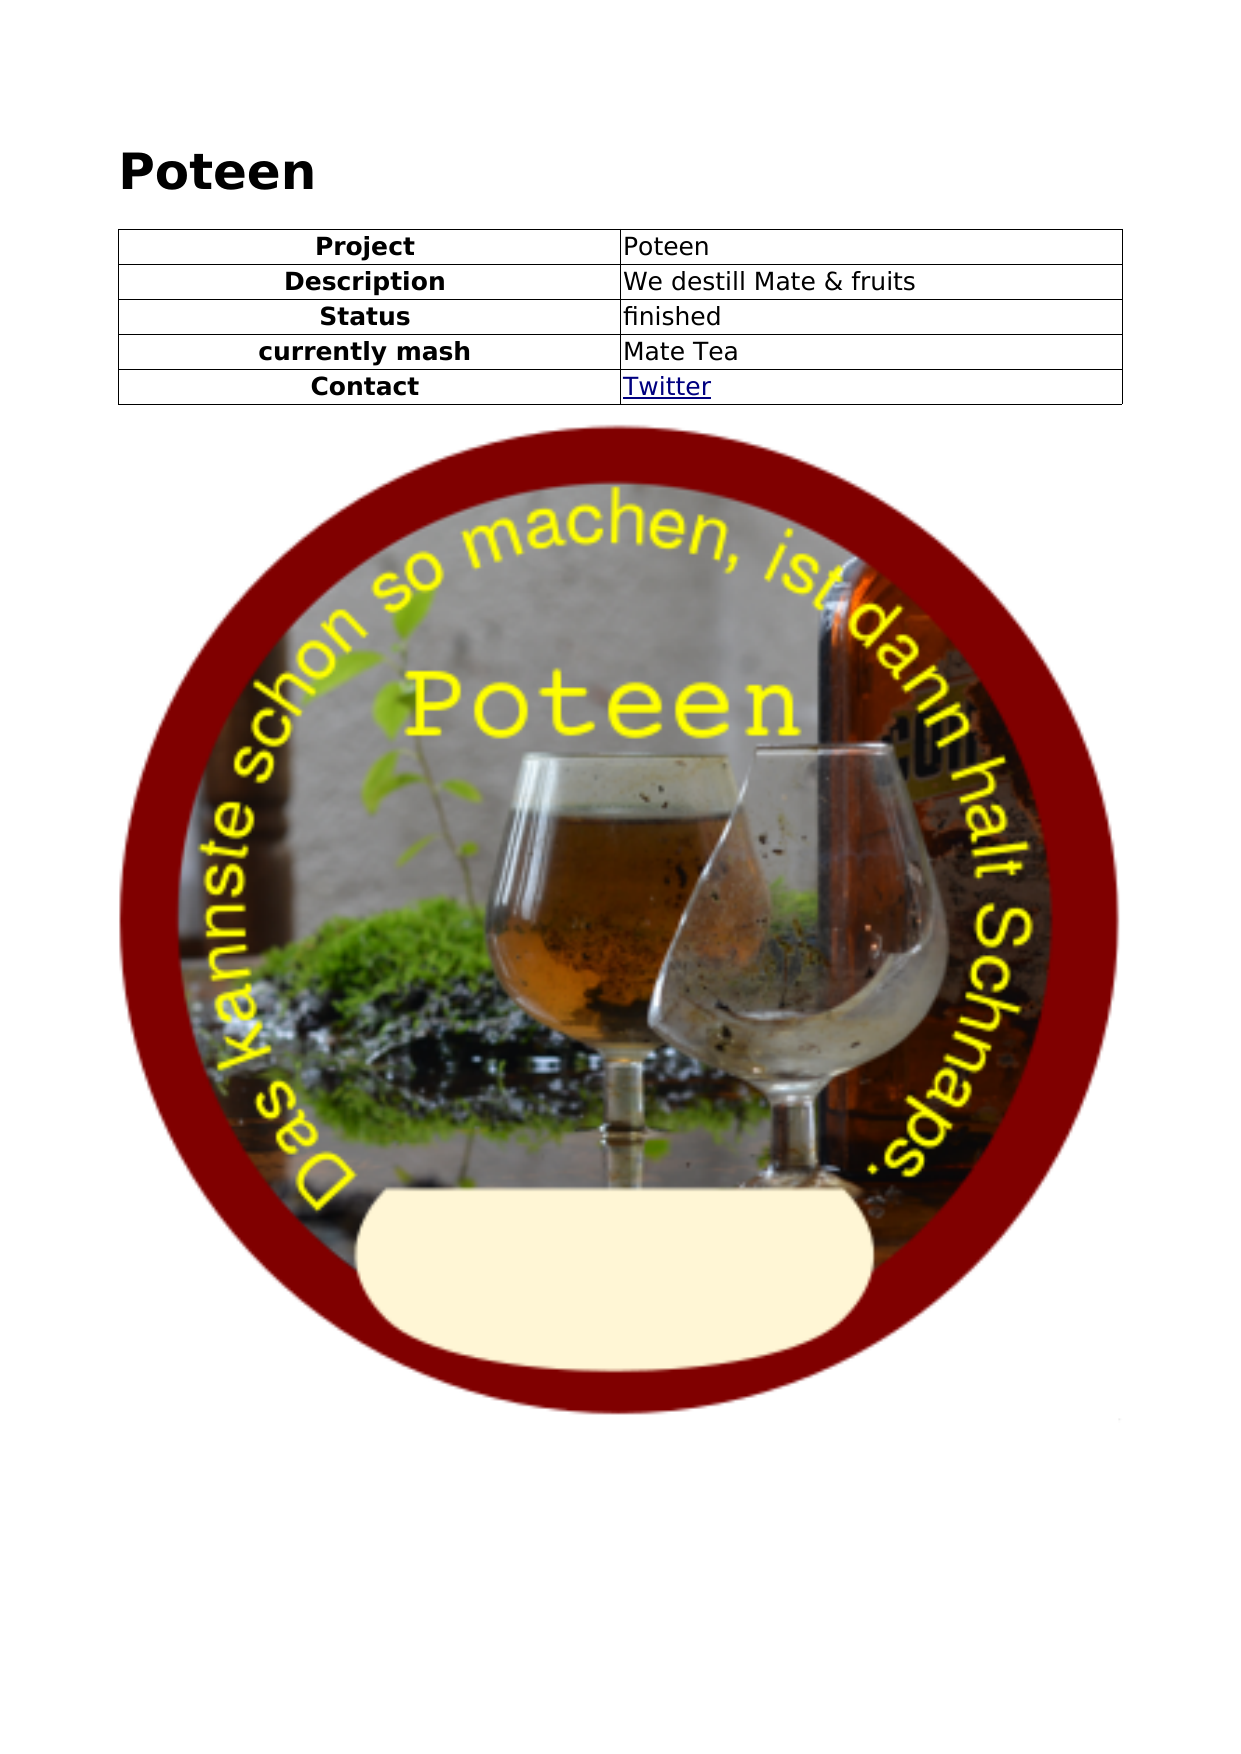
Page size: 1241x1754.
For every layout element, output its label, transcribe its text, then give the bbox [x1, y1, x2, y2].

table_header Poteen [621, 230, 1122, 264]
table_cell Mate Tea [621, 335, 1122, 369]
table_cell Status [119, 300, 620, 334]
table_cell Twitter [621, 370, 1122, 404]
table_header Project [119, 230, 620, 264]
subtitle Poteen [118, 143, 1122, 201]
table_cell We destill Mate & fruits [621, 265, 1122, 299]
table_cell Contact [119, 370, 620, 404]
table_cell Description [119, 265, 620, 299]
table_cell finished [621, 300, 1122, 334]
table_cell currently mash [119, 335, 620, 369]
picture [118, 419, 1123, 1423]
